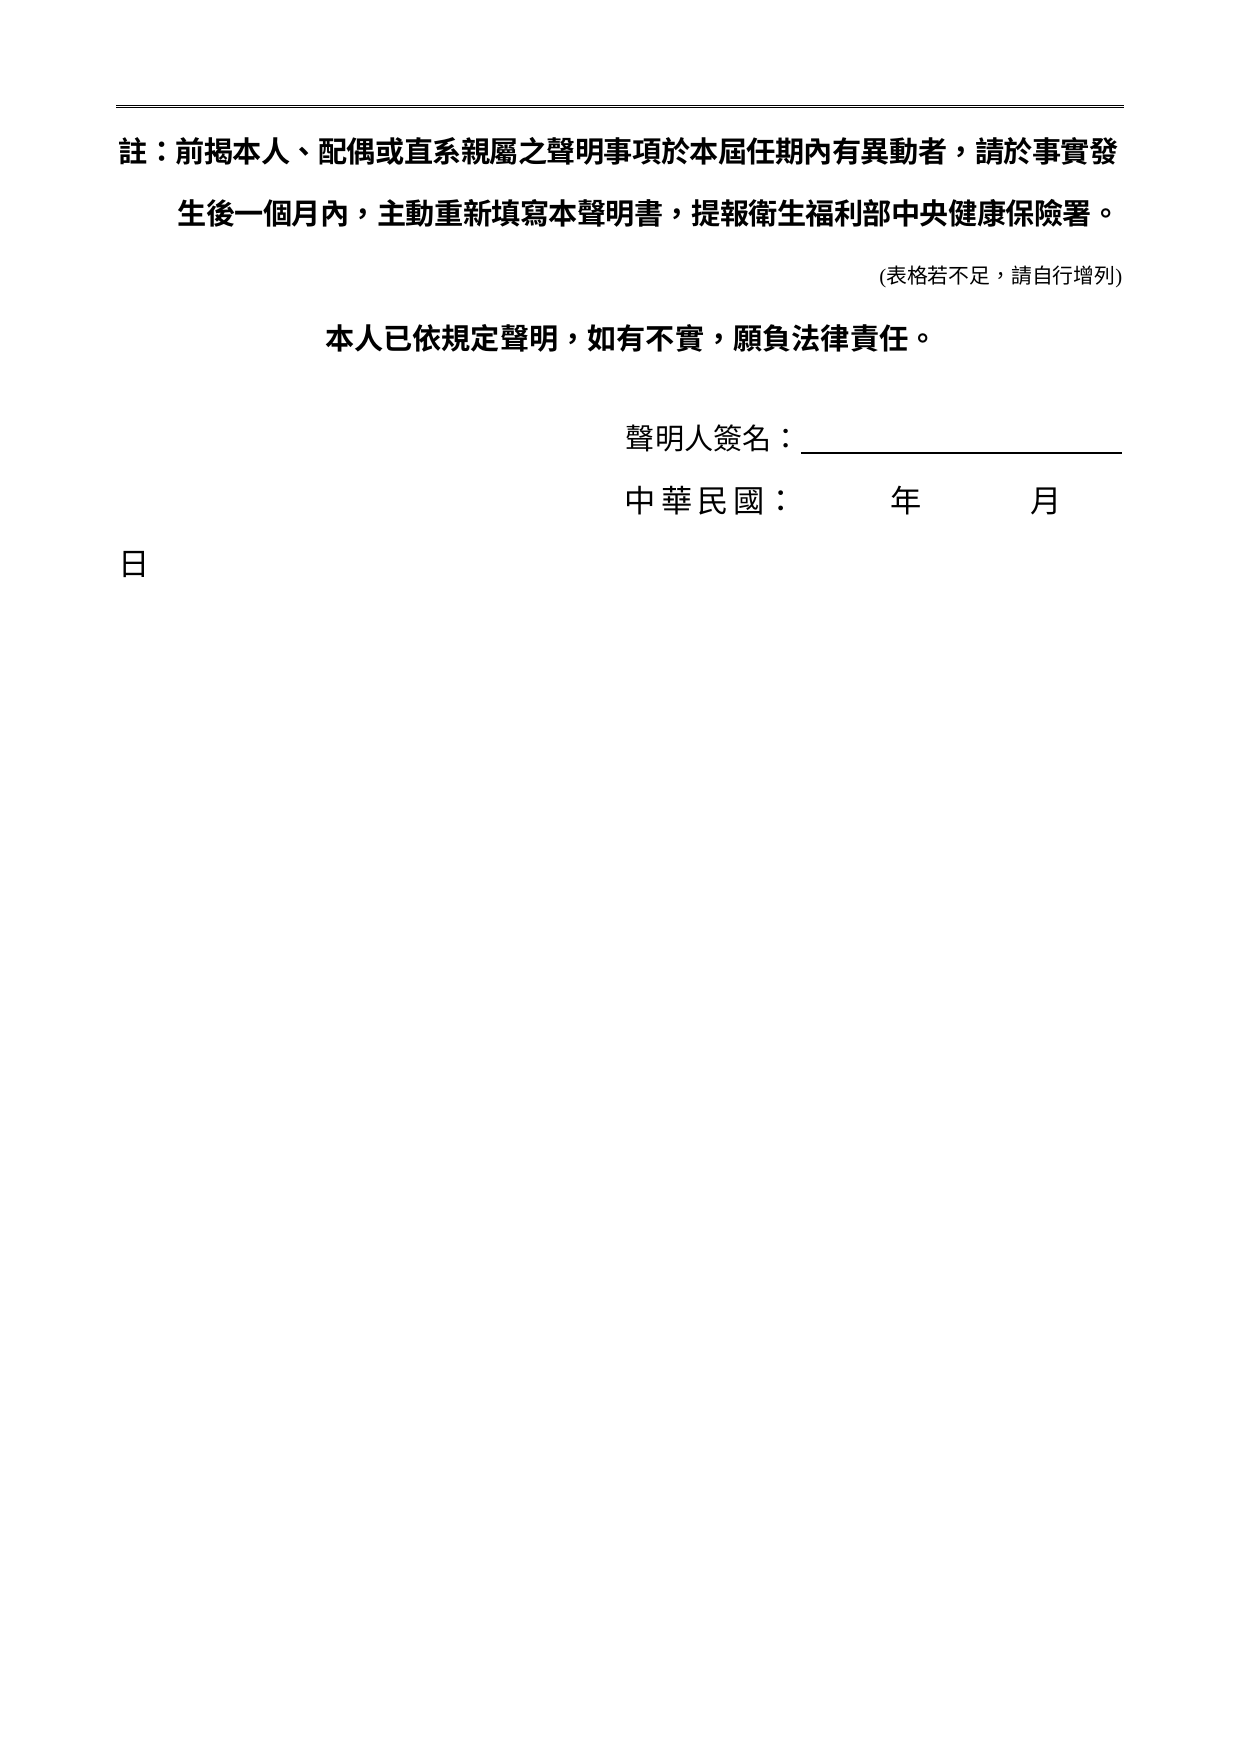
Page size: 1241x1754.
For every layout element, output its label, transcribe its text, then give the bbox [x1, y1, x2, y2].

table_cell 註：前揭本人、配偶或直系親屬之聲明事項於本屆任期內有異動者，請於事實發生後一個月內，主動重新填寫本聲明書，提報衛生福利部中央健康保險署。 [116, 108, 1124, 233]
text 中華民國： 年 月 日 [118, 458, 1122, 583]
text 聲明人簽名： [118, 395, 1125, 458]
text (表格若不足，請自行增列) [108, 233, 1122, 295]
text 本人已依規定聲明，如有不實，願負法律責任。 [108, 295, 1122, 358]
